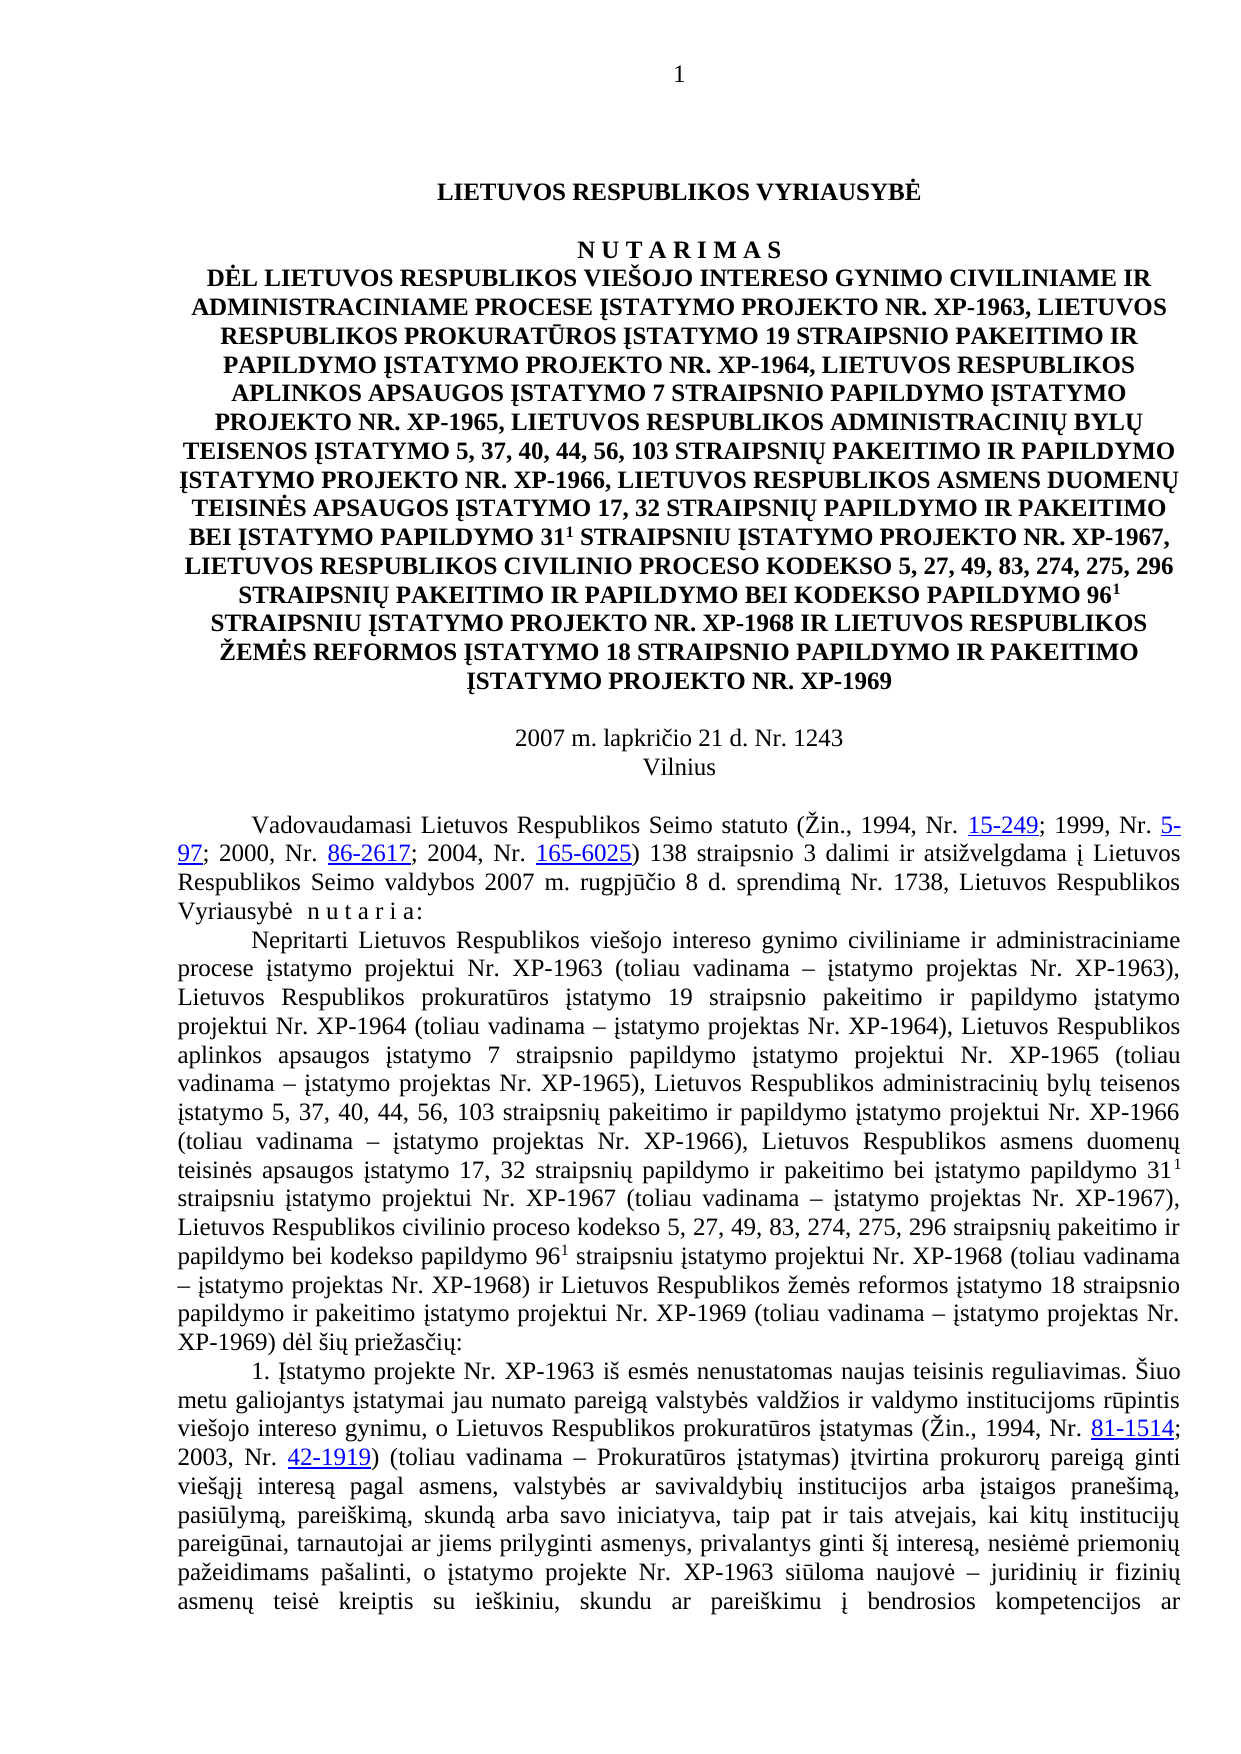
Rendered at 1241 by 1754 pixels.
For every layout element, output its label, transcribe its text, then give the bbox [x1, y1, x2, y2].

text 2007 m. lapkričio 21 d. Nr. 1243 [177, 723, 1181, 752]
text 1. Įstatymo projekte Nr. XP-1963 iš esmės nenustatomas naujas teisinis reguliavimas. Šiuo metu galiojantys įstatymai jau numato pareigą valstybės valdžios ir valdymo institucijoms rūpintis viešojo intereso gynimu, o Lietuvos Respublikos prokuratūros įstatymas (Žin., 1994, Nr. 81-1514; 2003, Nr. 42-1919) (toliau vadinama – Prokuratūros įstatymas) įtvirtina prokurorų pareigą ginti viešąjį interesą pagal asmens, valstybės ar savivaldybių institucijos arba įstaigos pranešimą, pasiūlymą, pareiškimą, skundą arba savo iniciatyva, taip pat ir tais atvejais, kai kitų institucijų pareigūnai, tarnautojai ar jiems prilyginti asmenys, privalantys ginti šį interesą, nesiėmė priemonių pažeidimams pašalinti, o įstatymo projekte Nr. XP-1963 siūloma naujovė – juridinių ir fizinių asmenų teisė kreiptis su ieškiniu, skundu ar pareiškimu į bendrosios kompetencijos ar [177, 1356, 1181, 1615]
text DĖL LIETUVOS RESPUBLIKOS VIEŠOJO INTERESO GYNIMO CIVILINIAME IR ADMINISTRACINIAME PROCESE ĮSTATYMO PROJEKTO NR. XP-1963, LIETUVOS RESPUBLIKOS PROKURATŪROS ĮSTATYMO 19 STRAIPSNIO PAKEITIMO IR PAPILDYMO ĮSTATYMO PROJEKTO NR. XP-1964, LIETUVOS RESPUBLIKOS APLINKOS APSAUGOS ĮSTATYMO 7 STRAIPSNIO PAPILDYMO ĮSTATYMO PROJEKTO NR. XP-1965, LIETUVOS RESPUBLIKOS ADMINISTRACINIŲ BYLŲ TEISENOS ĮSTATYMO 5, 37, 40, 44, 56, 103 STRAIPSNIŲ PAKEITIMO IR PAPILDYMO ĮSTATYMO PROJEKTO NR. XP-1966, LIETUVOS RESPUBLIKOS ASMENS DUOMENŲ TEISINĖS APSAUGOS ĮSTATYMO 17, 32 STRAIPSNIŲ PAPILDYMO IR PAKEITIMO BEI ĮSTATYMO PAPILDYMO 311 STRAIPSNIU ĮSTATYMO PROJEKTO NR. XP-1967, LIETUVOS RESPUBLIKOS CIVILINIO PROCESO KODEKSO 5, 27, 49, 83, 274, 275, 296 STRAIPSNIŲ PAKEITIMO IR PAPILDYMO BEI KODEKSO PAPILDYMO 961 STRAIPSNIU ĮSTATYMO PROJEKTO NR. XP-1968 IR LIETUVOS RESPUBLIKOS ŽEMĖS REFORMOS ĮSTATYMO 18 STRAIPSNIO PAPILDYMO IR PAKEITIMO ĮSTATYMO PROJEKTO NR. XP-1969 [177, 263, 1181, 695]
text N U T A R I M A S [177, 235, 1181, 263]
text LIETUVOS RESPUBLIKOS VYRIAUSYBĖ [177, 177, 1181, 206]
text Nepritarti Lietuvos Respublikos viešojo intereso gynimo civiliniame ir administraciniame procese įstatymo projektui Nr. XP-1963 (toliau vadinama – įstatymo projektas Nr. XP-1963), Lietuvos Respublikos prokuratūros įstatymo 19 straipsnio pakeitimo ir papildymo įstatymo projektui Nr. XP-1964 (toliau vadinama – įstatymo projektas Nr. XP-1964), Lietuvos Respublikos aplinkos apsaugos įstatymo 7 straipsnio papildymo įstatymo projektui Nr. XP-1965 (toliau vadinama – įstatymo projektas Nr. XP-1965), Lietuvos Respublikos administracinių bylų teisenos įstatymo 5, 37, 40, 44, 56, 103 straipsnių pakeitimo ir papildymo įstatymo projektui Nr. XP-1966 (toliau vadinama – įstatymo projektas Nr. XP-1966), Lietuvos Respublikos asmens duomenų teisinės apsaugos įstatymo 17, 32 straipsnių papildymo ir pakeitimo bei įstatymo papildymo 311 straipsniu įstatymo projektui Nr. XP-1967 (toliau vadinama – įstatymo projektas Nr. XP-1967), Lietuvos Respublikos civilinio proceso kodekso 5, 27, 49, 83, 274, 275, 296 straipsnių pakeitimo ir papildymo bei kodekso papildymo 961 straipsniu įstatymo projektui Nr. XP-1968 (toliau vadinama – įstatymo projektas Nr. XP-1968) ir Lietuvos Respublikos žemės reformos įstatymo 18 straipsnio papildymo ir pakeitimo įstatymo projektui Nr. XP-1969 (toliau vadinama – įstatymo projektas Nr. XP-1969) dėl šių priežasčių: [177, 925, 1181, 1356]
text Vilnius [177, 752, 1181, 781]
text Vadovaudamasi Lietuvos Respublikos Seimo statuto (Žin., 1994, Nr. 15-249; 1999, Nr. 5-97; 2000, Nr. 86-2617; 2004, Nr. 165-6025) 138 straipsnio 3 dalimi ir atsižvelgdama į Lietuvos Respublikos Seimo valdybos 2007 m. rugpjūčio 8 d. sprendimą Nr. 1738, Lietuvos Respublikos Vyriausybė nutaria: [177, 810, 1181, 925]
